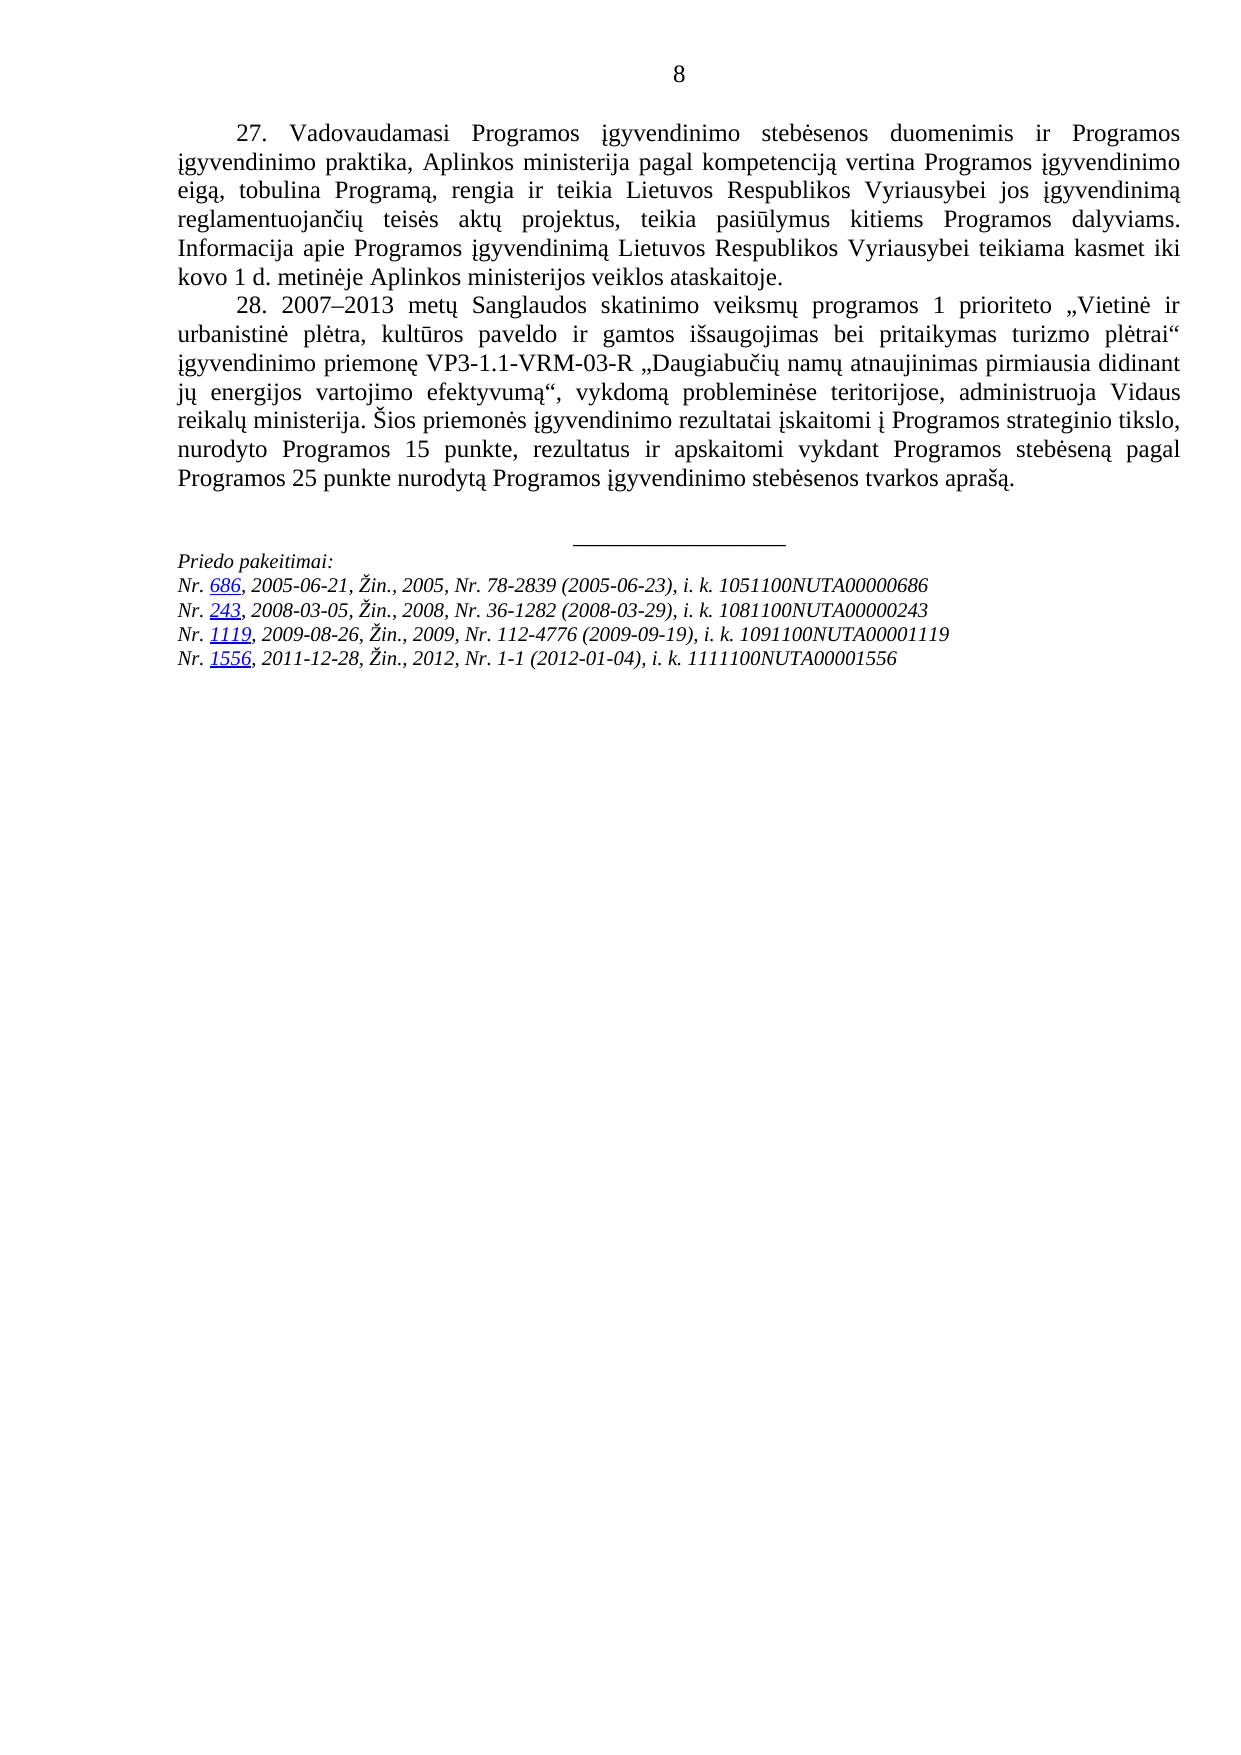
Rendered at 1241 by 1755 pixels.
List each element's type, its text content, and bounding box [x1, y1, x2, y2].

text 27. Vadovaudamasi Programos įgyvendinimo stebėsenos duomenimis ir Programos įgyvendinimo praktika, Aplinkos ministerija pagal kompetenciją vertina Programos įgyvendinimo eigą, tobulina Programą, rengia ir teikia Lietuvos Respublikos Vyriausybei jos įgyvendinimą reglamentuojančių teisės aktų projektus, teikia pasiūlymus kitiems Programos dalyviams. Informacija apie Programos įgyvendinimą Lietuvos Respublikos Vyriausybei teikiama kasmet iki kovo 1 d. metinėje Aplinkos ministerijos veiklos ataskaitoje. [177, 118, 1181, 291]
text Nr. 686, 2005-06-21, Žin., 2005, Nr. 78-2839 (2005-06-23), i. k. 1051100NUTA00000686 [177, 573, 1181, 597]
text 28. 2007–2013 metų Sanglaudos skatinimo veiksmų programos 1 prioriteto „Vietinė ir urbanistinė plėtra, kultūros paveldo ir gamtos išsaugojimas bei pritaikymas turizmo plėtrai“ įgyvendinimo priemonę VP3-1.1-VRM-03-R „Daugiabučių namų atnaujinimas pirmiausia didinant jų energijos vartojimo efektyvumą“, vykdomą probleminėse teritorijose, administruoja Vidaus reikalų ministerija. Šios priemonės įgyvendinimo rezultatai įskaitomi į Programos strateginio tikslo, nurodyto Programos 15 punkte, rezultatus ir apskaitomi vykdant Programos stebėseną pagal Programos 25 punkte nurodytą Programos įgyvendinimo stebėsenos tvarkos aprašą. [177, 291, 1181, 492]
text _________________ [177, 521, 1181, 549]
text Nr. 243, 2008-03-05, Žin., 2008, Nr. 36-1282 (2008-03-29), i. k. 1081100NUTA00000243 [177, 597, 1181, 622]
text Nr. 1119, 2009-08-26, Žin., 2009, Nr. 112-4776 (2009-09-19), i. k. 1091100NUTA00001119 [177, 622, 1181, 646]
text Nr. 1556, 2011-12-28, Žin., 2012, Nr. 1-1 (2012-01-04), i. k. 1111100NUTA00001556 [177, 646, 1181, 670]
text Priedo pakeitimai: [177, 549, 1181, 573]
